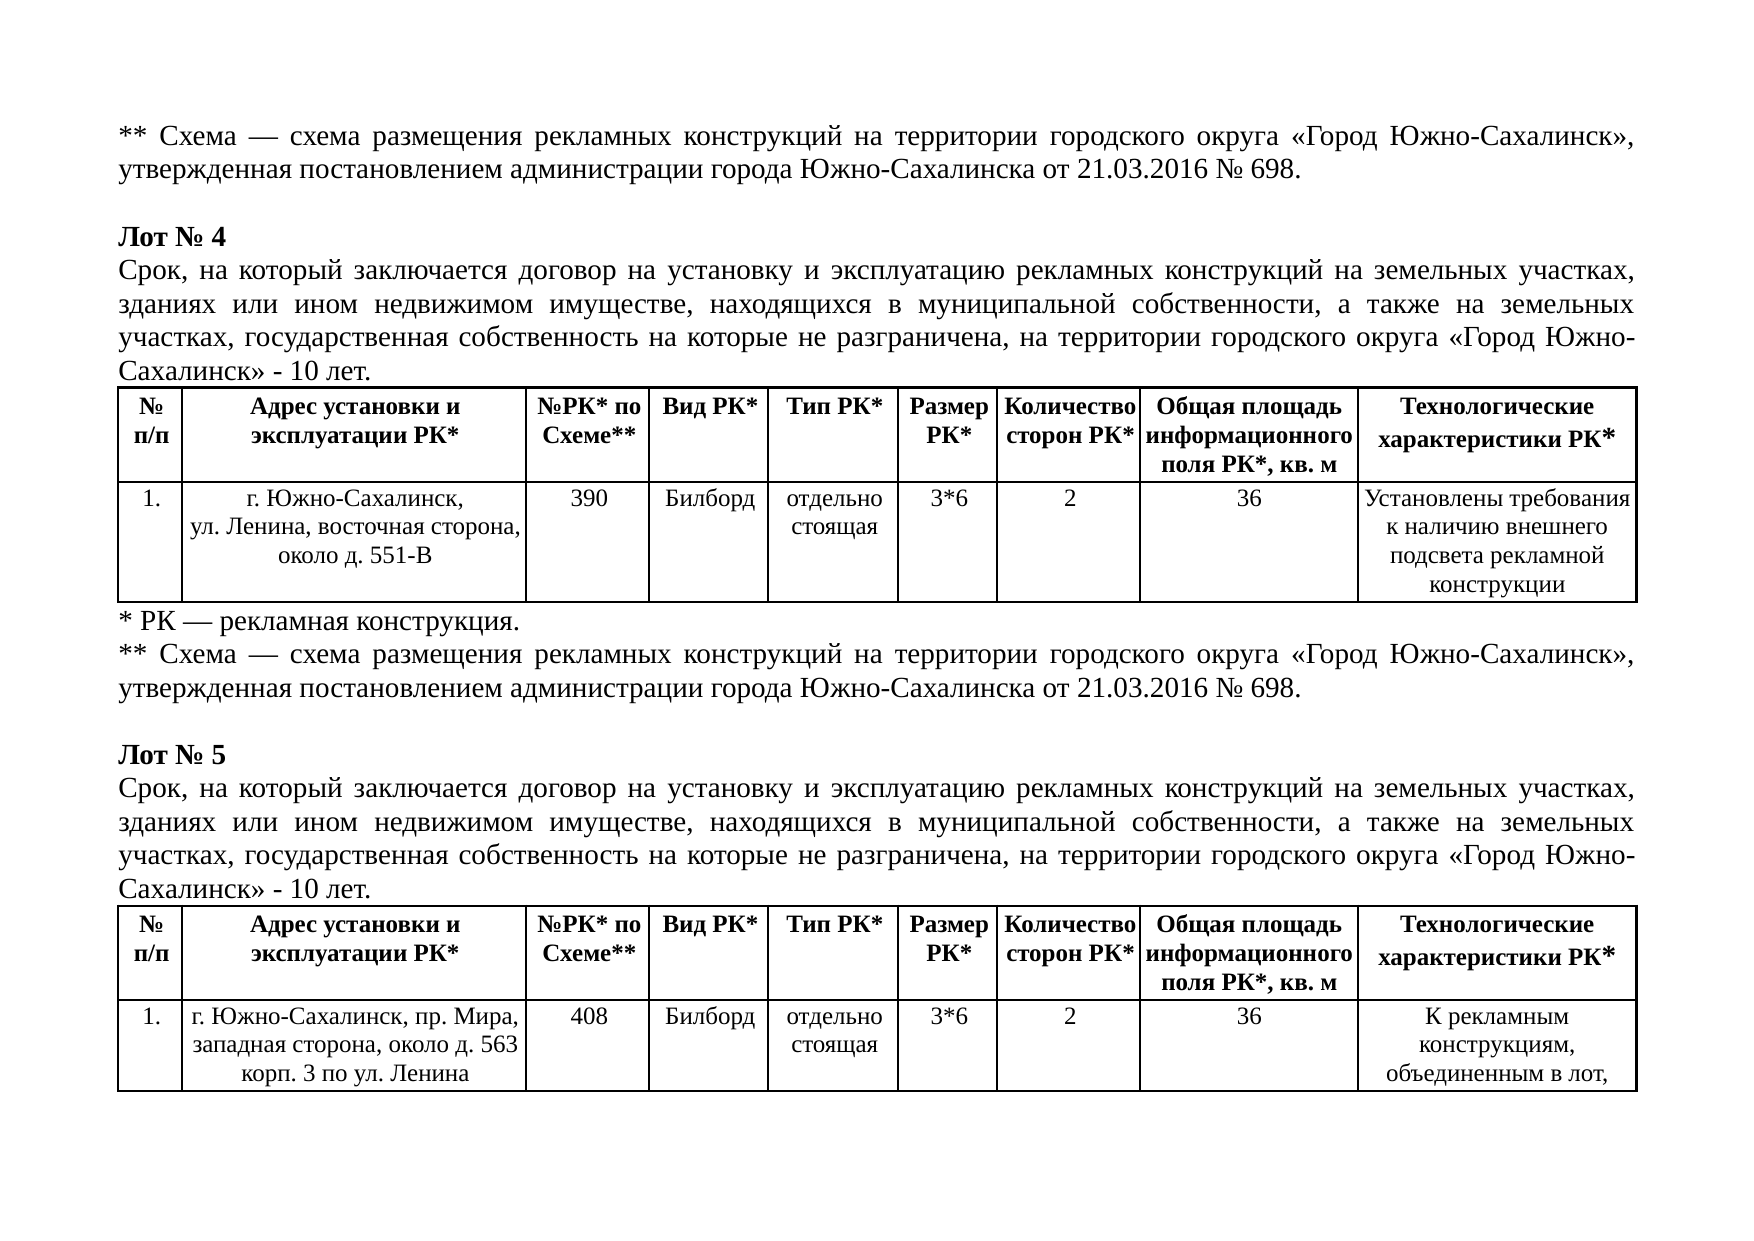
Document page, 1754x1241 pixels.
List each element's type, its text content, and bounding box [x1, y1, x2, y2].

text Срок, на который заключается договор на установку и эксплуатацию рекламных конструкций на земельных участках, зданиях или ином недвижимом имуществе, находящихся в муниципальной собственности, а также на земельных участках, государственная собственность на которые не разграничена, на территории городского округа «Город Южно-Сахалинск» - 10 лет. [118, 770, 1636, 904]
table_cell Установлены требования к наличию внешнего подсвета рекламной конструкции [1359, 483, 1635, 601]
table_header Технологические характеристики РК* [1359, 907, 1635, 999]
text Лот № 4 [118, 219, 1636, 252]
table_header Размер РК* [899, 907, 996, 999]
table_cell Билборд [650, 1001, 767, 1090]
table_header Общая площадь информационного поля РК*, кв. м [1141, 907, 1357, 999]
table_cell 3*6 [899, 483, 996, 601]
table_header Количество сторон РК* [998, 907, 1139, 999]
table_header Адрес установки и эксплуатации РК* [183, 389, 525, 481]
table_header Адрес установки и эксплуатации РК* [183, 907, 525, 999]
table_cell 2 [998, 1001, 1139, 1090]
table_cell 408 [527, 1001, 648, 1090]
text Срок, на который заключается договор на установку и эксплуатацию рекламных конструкций на земельных участках, зданиях или ином недвижимом имуществе, находящихся в муниципальной собственности, а также на земельных участках, государственная собственность на которые не разграничена, на территории городского округа «Город Южно-Сахалинск» - 10 лет. [118, 252, 1636, 386]
table_header №РК* по Схеме** [527, 907, 648, 999]
table_cell г. Южно-Сахалинск, пр. Мира, западная сторона, около д. 563 корп. 3 по ул. Ленина [183, 1001, 525, 1090]
table_cell 36 [1141, 1001, 1357, 1090]
table_cell К рекламным конструкциям, объединенным в лот, [1359, 1001, 1635, 1090]
table_cell отдельно стоящая [769, 1001, 897, 1090]
table_cell 2 [998, 483, 1139, 601]
text Лот № 5 [118, 737, 1636, 770]
table_header Вид РК* [650, 907, 767, 999]
text ** Схема — схема размещения рекламных конструкций на территории городского округа «Город Южно-Сахалинск», утвержденная постановлением администрации города Южно-Сахалинска от 21.03.2016 № 698. [118, 118, 1636, 185]
table_cell 3*6 [899, 1001, 996, 1090]
table_header Технологические характеристики РК* [1359, 389, 1635, 481]
table_cell отдельно стоящая [769, 483, 897, 601]
table_header Тип РК* [769, 389, 897, 481]
table_header Тип РК* [769, 907, 897, 999]
text * РК — рекламная конструкция. [118, 603, 1636, 636]
table_header Общая площадь информационного поля РК*, кв. м [1141, 389, 1357, 481]
table_cell 390 [527, 483, 648, 601]
table_cell 1. [119, 483, 181, 601]
table_cell 36 [1141, 483, 1357, 601]
table_header Размер РК* [899, 389, 996, 481]
table_cell Билборд [650, 483, 767, 601]
table_cell 1. [119, 1001, 181, 1090]
table_header Вид РК* [650, 389, 767, 481]
table_header № п/п [119, 389, 181, 481]
table_header №РК* по Схеме** [527, 389, 648, 481]
table_header № п/п [119, 907, 181, 999]
table_cell г. Южно-Сахалинск, ул. Ленина, восточная сторона, около д. 551-В [183, 483, 525, 601]
table_header Количество сторон РК* [998, 389, 1139, 481]
text ** Схема — схема размещения рекламных конструкций на территории городского округа «Город Южно-Сахалинск», утвержденная постановлением администрации города Южно-Сахалинска от 21.03.2016 № 698. [118, 636, 1636, 703]
